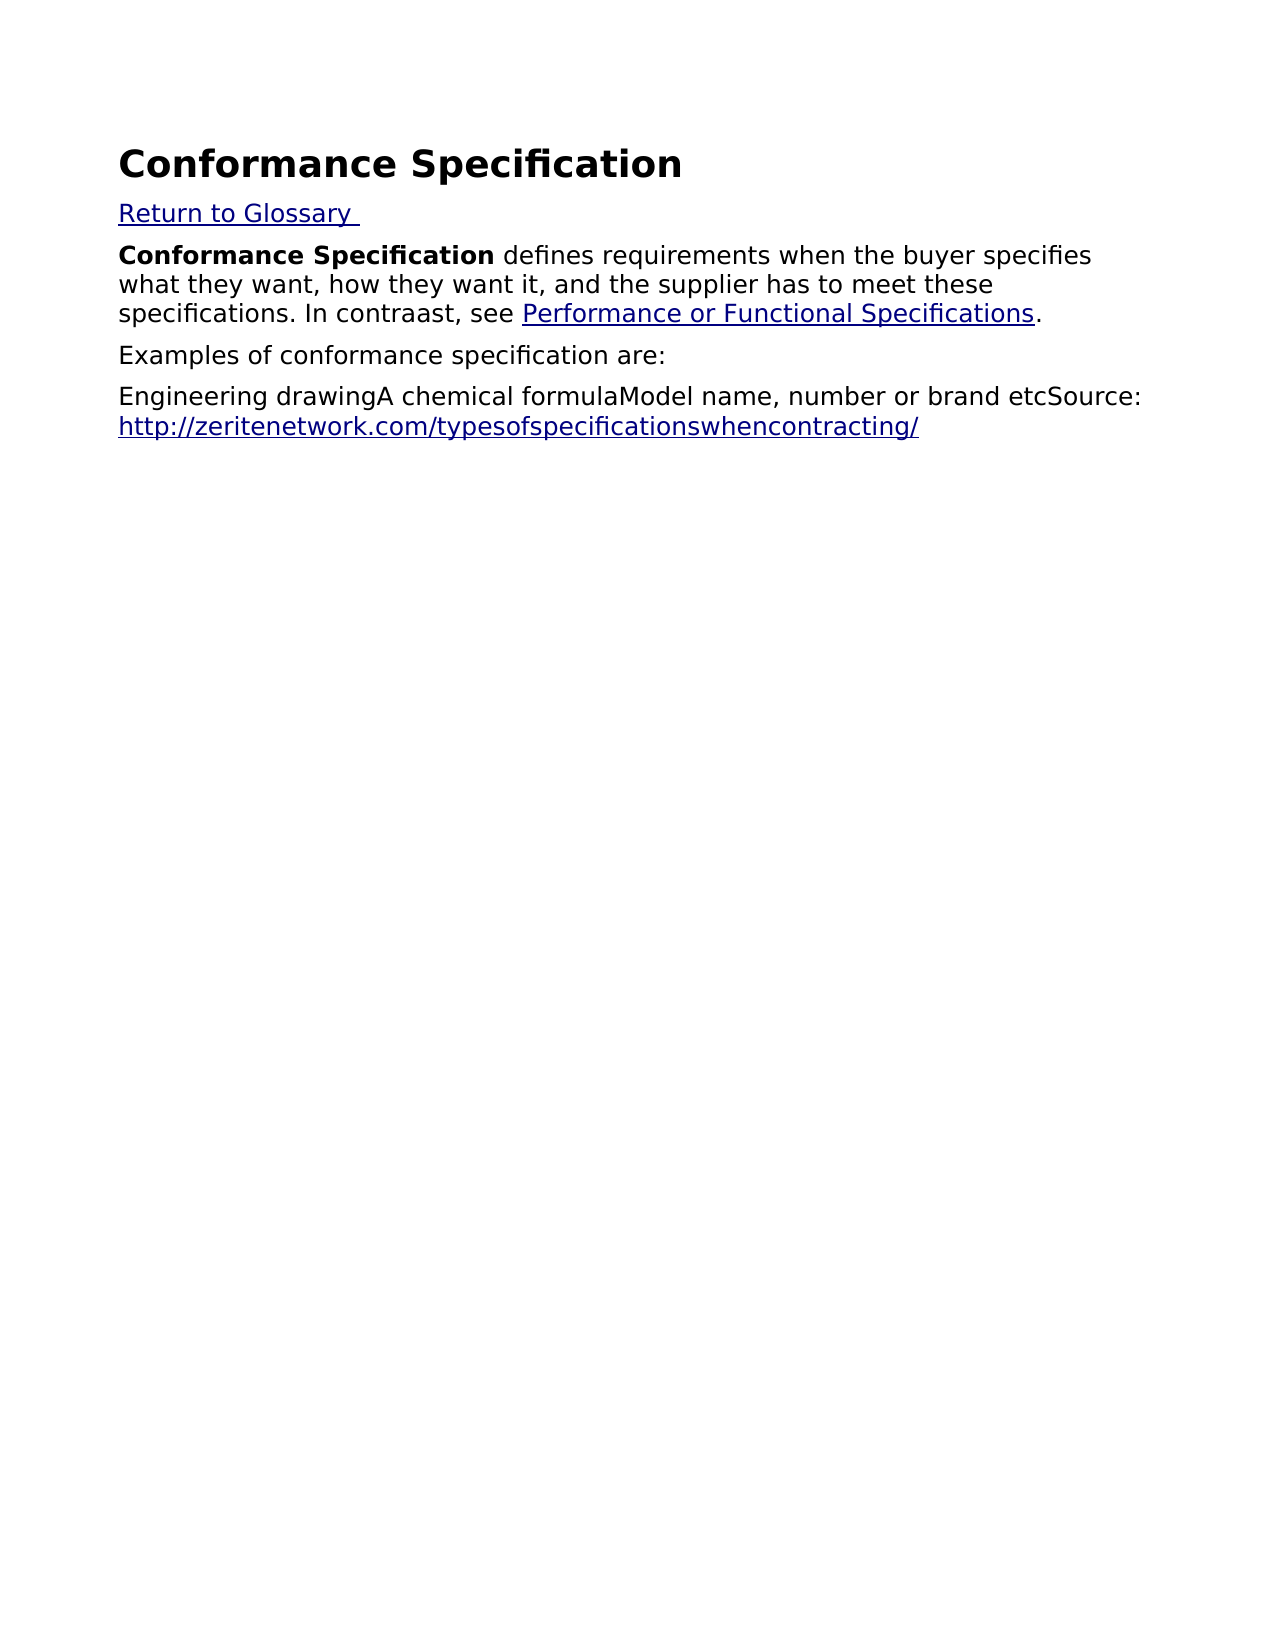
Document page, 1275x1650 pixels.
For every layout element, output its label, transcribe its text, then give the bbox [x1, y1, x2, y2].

text Engineering drawingA chemical formulaModel name, number or brand etcSource: http://zeritenetwork.com/typesofspecificationswhencontracting/ [118, 383, 1157, 441]
subtitle Conformance Specification [118, 143, 1157, 187]
text Examples of conformance specification are: [118, 341, 1157, 370]
text Conformance Specification defines requirements when the buyer specifies what they want, how they want it, and the supplier has to meet these specifications. In contraast, see Performance or Functional Specifications. [118, 241, 1157, 328]
text Return to Glossary [118, 199, 1157, 228]
